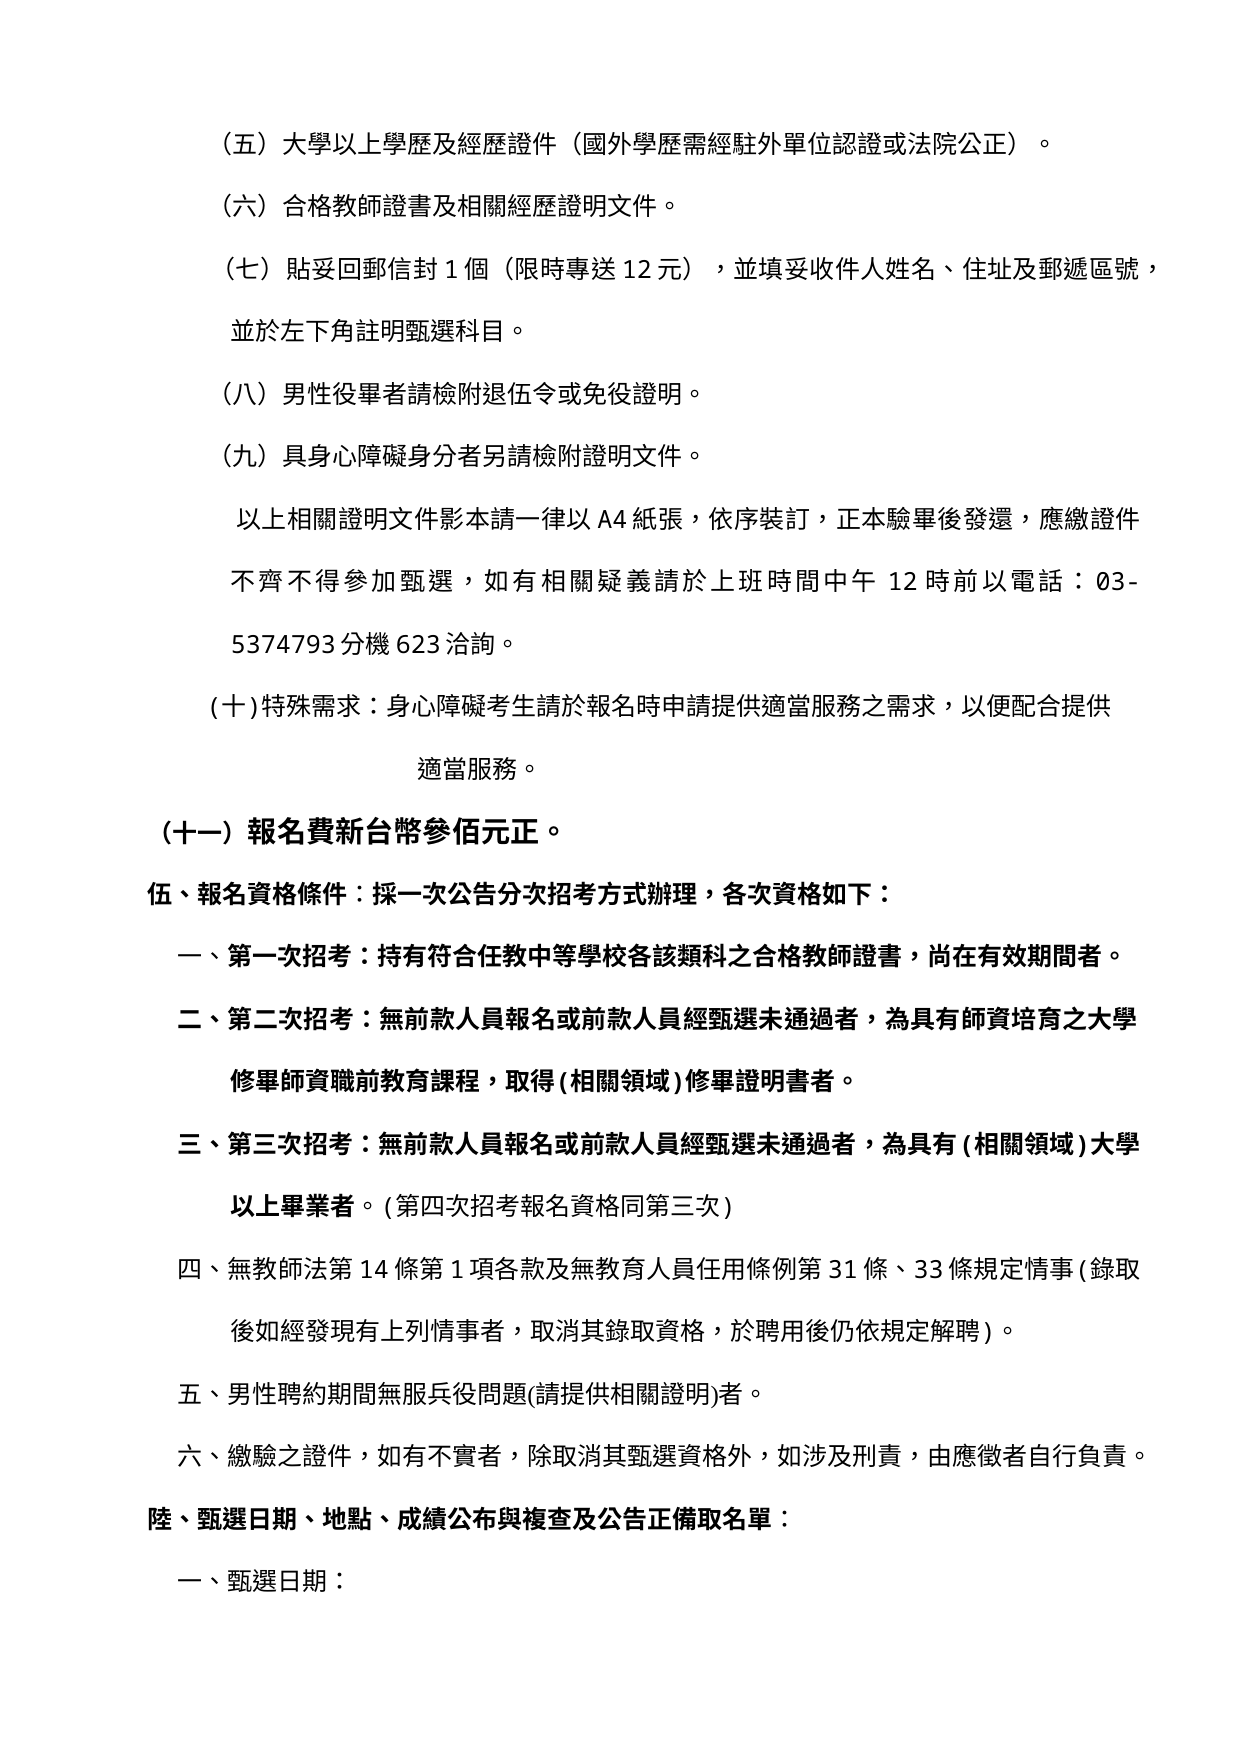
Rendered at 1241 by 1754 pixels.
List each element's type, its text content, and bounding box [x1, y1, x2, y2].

text （八）男性役畢者請檢附退伍令或免役證明。 [148, 351, 1140, 413]
text （十一）報名費新台幣參佰元正。 [148, 788, 1140, 851]
text 一、第一次招考：持有符合任教中等學校各該類科之合格教師證書，尚在有效期間者。 [177, 913, 1140, 976]
text （六）合格教師證書及相關經歷證明文件。 [148, 163, 1140, 226]
text 二、第二次招考：無前款人員報名或前款人員經甄選未通過者，為具有師資培育之大學修畢師資職前教育課程，取得(相關領域)修畢證明書者。 [177, 976, 1140, 1101]
text 六、繳驗之證件，如有不實者，除取消其甄選資格外，如涉及刑責，由應徵者自行負責。 [177, 1413, 1140, 1476]
text 適當服務。 [148, 726, 1140, 788]
text （五）大學以上學歷及經歷證件（國外學歷需經駐外單位認證或法院公正）。 [148, 101, 1140, 163]
text 陸、甄選日期、地點、成績公布與複查及公告正備取名單： [148, 1476, 1140, 1538]
text 四、無教師法第14條第1項各款及無教育人員任用條例第31條、33條規定情事(錄取後如經發現有上列情事者，取消其錄取資格，於聘用後仍依規定解聘)。 [177, 1226, 1140, 1351]
text （七）貼妥回郵信封1個（限時專送12元），並填妥收件人姓名、住址及郵遞區號，並於左下角註明甄選科目。 [148, 226, 1140, 351]
text (十)特殊需求：身心障礙考生請於報名時申請提供適當服務之需求，以便配合提供 [147, 663, 1140, 726]
text 伍、報名資格條件：採一次公告分次招考方式辦理，各次資格如下： [148, 851, 1140, 913]
text 五、男性聘約期間無服兵役問題(請提供相關證明)者。 [177, 1351, 1140, 1413]
text （九）具身心障礙身分者另請檢附證明文件。 [148, 413, 1140, 476]
text 三、第三次招考：無前款人員報名或前款人員經甄選未通過者，為具有(相關領域)大學以上畢業者。(第四次招考報名資格同第三次) [177, 1101, 1140, 1226]
text 以上相關證明文件影本請一律以A4紙張，依序裝訂，正本驗畢後發還，應繳證件不齊不得參加甄選，如有相關疑義請於上班時間中午12時前以電話：03-5374793分機623洽詢。 [231, 476, 1140, 663]
text 一、甄選日期： [177, 1538, 1140, 1601]
